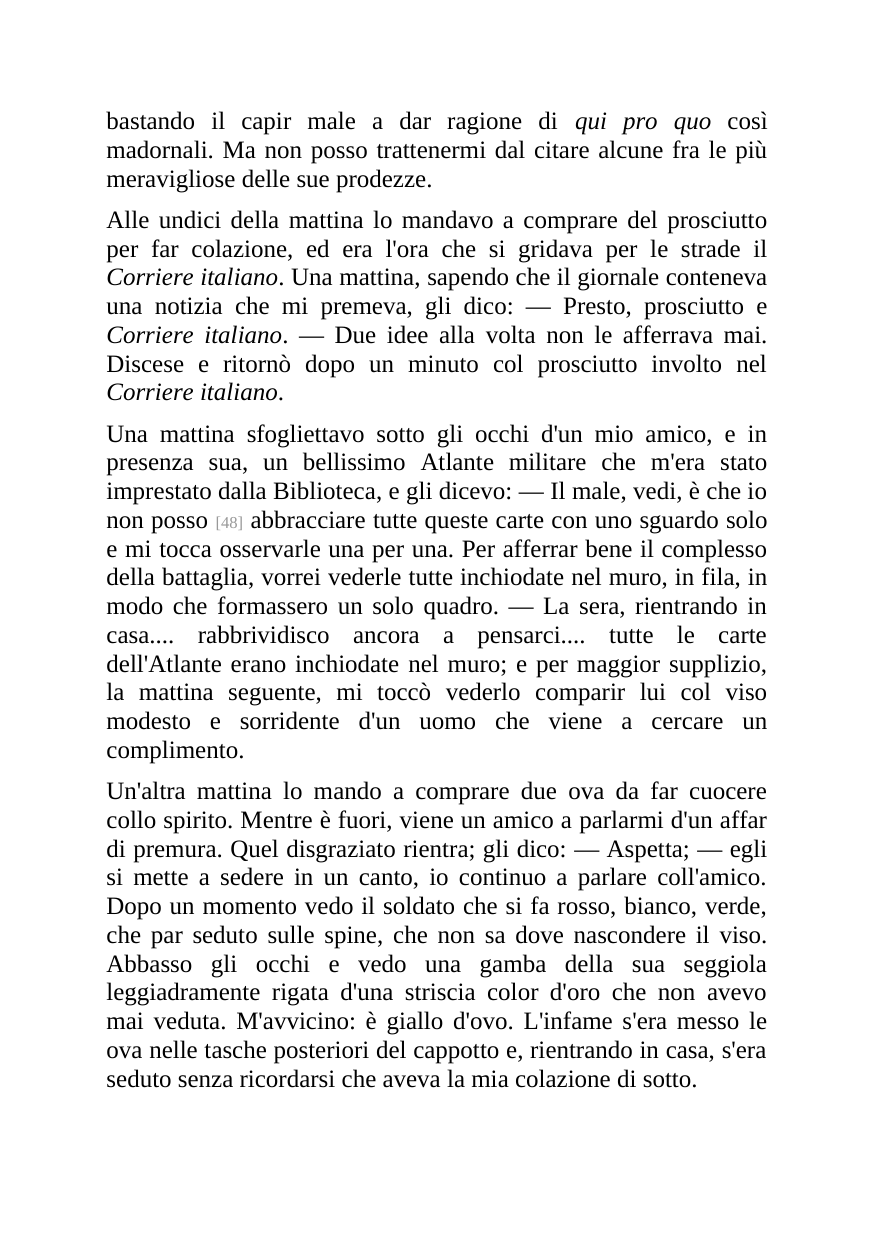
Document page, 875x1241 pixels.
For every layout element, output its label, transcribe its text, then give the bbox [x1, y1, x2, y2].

text Alle undici della mattina lo mandavo a comprare del prosciutto per far colazione, ed era l'ora che si gridava per le strade il Corriere italiano. Una mattina, sapendo che il giornale conteneva una notizia che mi premeva, gli dico: — Presto, prosciutto e Corriere italiano. — Due idee alla volta non le afferrava mai. Discese e ritornò dopo un minuto col prosciutto involto nel Corriere italiano. [106, 205, 768, 406]
text Un'altra mattina lo mando a comprare due ova da far cuocere collo spirito. Mentre è fuori, viene un amico a parlarmi d'un affar di premura. Quel disgraziato rientra; gli dico: — Aspetta; — egli si mette a sedere in un canto, io continuo a parlare coll'amico. Dopo un momento vedo il soldato che si fa rosso, bianco, verde, che par seduto sulle spine, che non sa dove nascondere il viso. Abbasso gli occhi e vedo una gamba della sua seggiola leggiadramente rigata d'una striscia color d'oro che non avevo mai veduta. M'avvicino: è giallo d'ovo. L'infame s'era messo le ova nelle tasche posteriori del cappotto e, rientrando in casa, s'era seduto senza ricordarsi che aveva la mia colazione di sotto. [106, 776, 768, 1092]
text bastando il capir male a dar ragione di qui pro quo così madornali. Ma non posso trattenermi dal citare alcune fra le più meravigliose delle sue prodezze. [106, 106, 768, 192]
text Una mattina sfogliettavo sotto gli occhi d'un mio amico, e in presenza sua, un bellissimo Atlante militare che m'era stato imprestato dalla Biblioteca, e gli dicevo: — Il male, vedi, è che io non posso [48] abbracciare tutte queste carte con uno sguardo solo e mi tocca osservarle una per una. Per afferrar bene il complesso della battaglia, vorrei vederle tutte inchiodate nel muro, in fila, in modo che formassero un solo quadro. — La sera, rientrando in casa.... rabbrividisco ancora a pensarci.... tutte le carte dell'Atlante erano inchiodate nel muro; e per maggior supplizio, la mattina seguente, mi toccò vederlo comparir lui col viso modesto e sorridente d'un uomo che viene a cercare un complimento. [106, 419, 768, 764]
